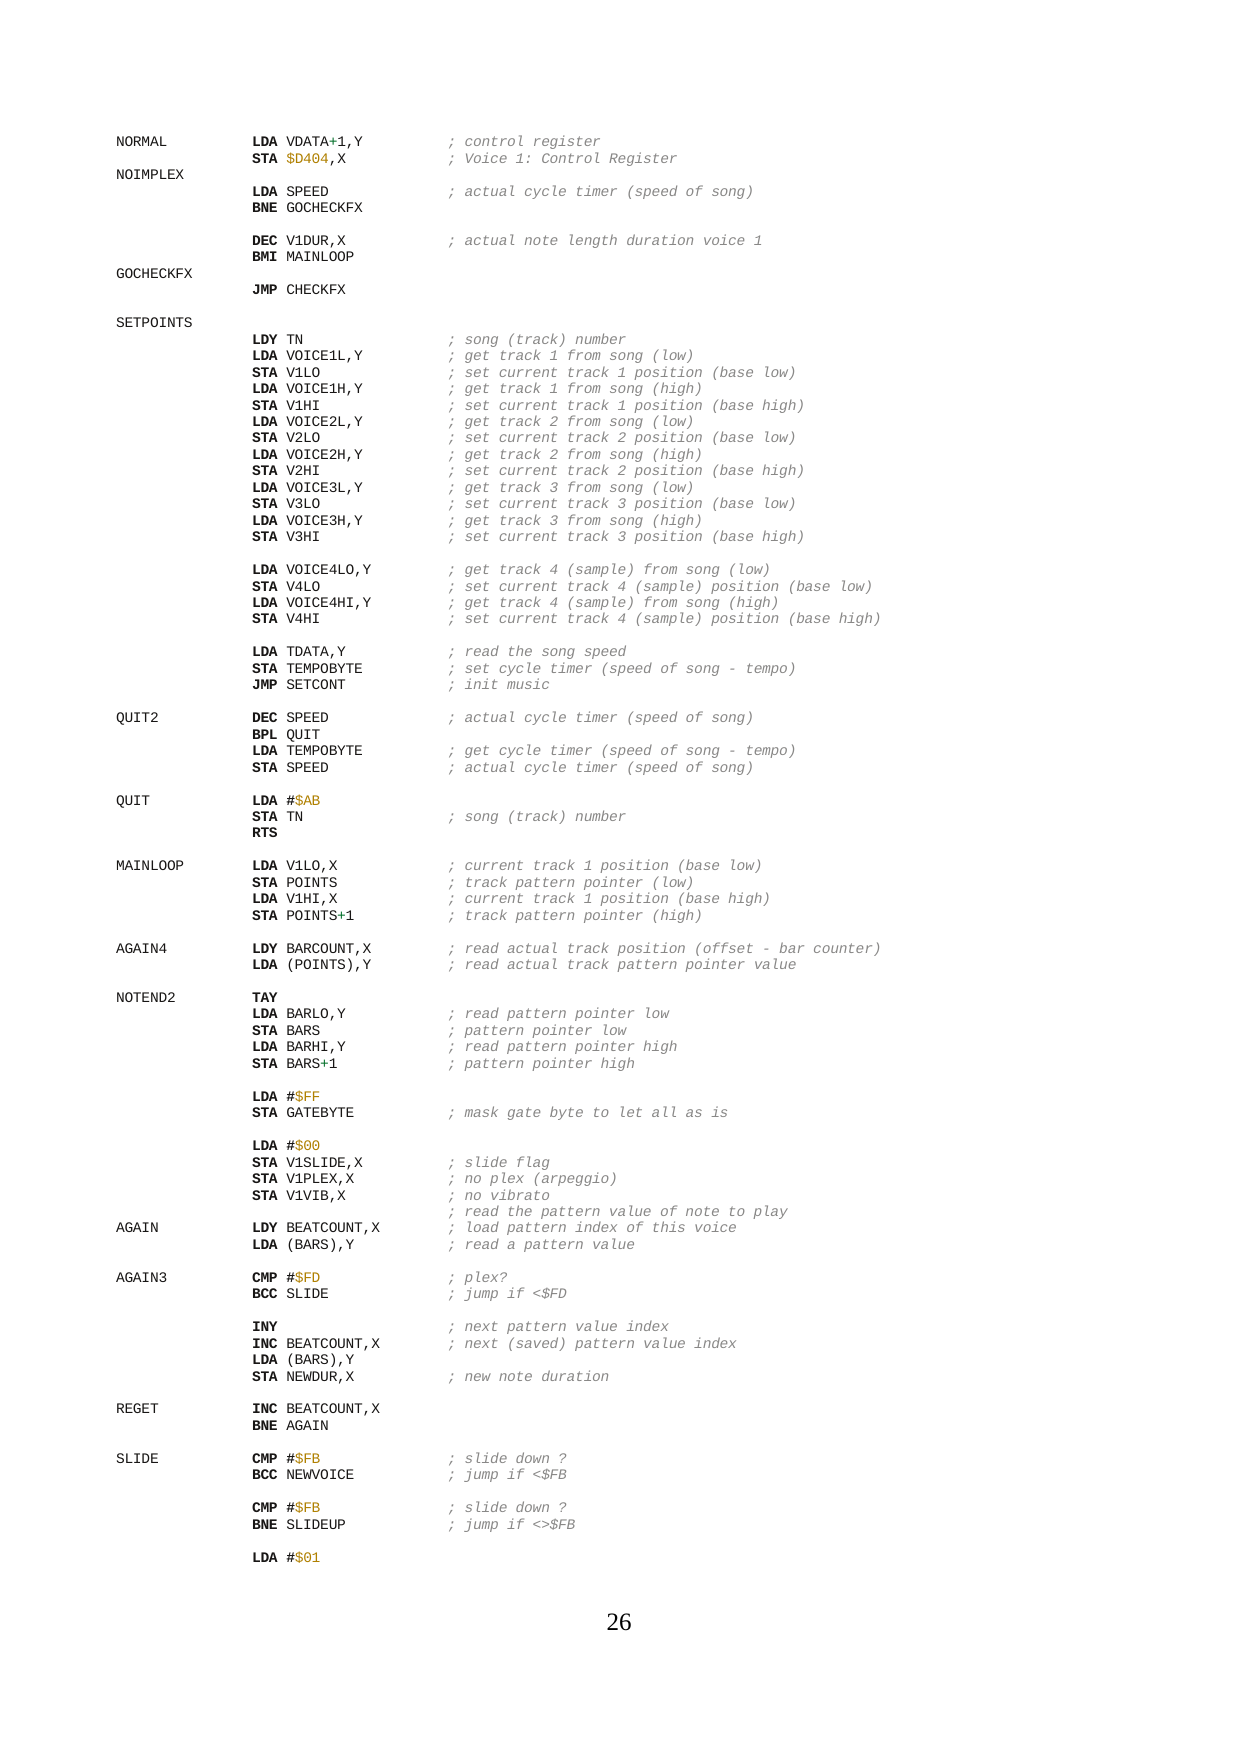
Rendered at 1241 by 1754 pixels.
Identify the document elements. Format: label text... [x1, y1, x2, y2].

text STA TN ; song (track) number [116, 809, 1122, 826]
text AGAIN4 LDY BARCOUNT,X ; read actual track position (offset - bar counter) [116, 941, 1122, 957]
text BCC SLIDE ; jump if <$FD [116, 1287, 1122, 1303]
text LDA TEMPOBYTE ; get cycle timer (speed of song - tempo) [116, 743, 1122, 760]
text BNE GOCHECKFX [116, 200, 1122, 217]
text ; read the pattern value of note to play [116, 1204, 1122, 1221]
text STA POINTS+1 ; track pattern pointer (high) [116, 908, 1122, 924]
text LDA V1HI,X ; current track 1 position (base high) [116, 892, 1122, 908]
text LDA (POINTS),Y ; read actual track pattern pointer value [116, 957, 1122, 974]
text LDA VOICE1L,Y ; get track 1 from song (low) [116, 348, 1122, 365]
text INC BEATCOUNT,X ; next (saved) pattern value index [116, 1336, 1122, 1352]
text STA V1HI ; set current track 1 position (base high) [116, 398, 1122, 414]
text LDA VOICE2H,Y ; get track 2 from song (high) [116, 447, 1122, 464]
text QUIT LDA #$AB [116, 793, 1122, 809]
text LDA BARHI,Y ; read pattern pointer high [116, 1040, 1122, 1056]
text STA V3HI ; set current track 3 position (base high) [116, 529, 1122, 546]
text AGAIN3 CMP #$FD ; plex? [116, 1270, 1122, 1287]
text AGAIN LDY BEATCOUNT,X ; load pattern index of this voice [116, 1221, 1122, 1237]
text LDA TDATA,Y ; read the song speed [116, 645, 1122, 661]
text LDA VOICE3L,Y ; get track 3 from song (low) [116, 480, 1122, 497]
text RTS [116, 826, 1122, 842]
text LDA #$01 [116, 1550, 1122, 1566]
text GOCHECKFX [116, 266, 1122, 283]
text LDA VOICE2L,Y ; get track 2 from song (low) [116, 414, 1122, 431]
text LDY TN ; song (track) number [116, 332, 1122, 348]
text INY ; next pattern value index [116, 1319, 1122, 1336]
text LDA VOICE3H,Y ; get track 3 from song (high) [116, 513, 1122, 529]
text LDA VOICE1H,Y ; get track 1 from song (high) [116, 381, 1122, 398]
text BCC NEWVOICE ; jump if <$FB [116, 1468, 1122, 1484]
text JMP SETCONT ; init music [116, 678, 1122, 694]
text DEC V1DUR,X ; actual note length duration voice 1 [116, 233, 1122, 250]
text LDA BARLO,Y ; read pattern pointer low [116, 1007, 1122, 1023]
text STA SPEED ; actual cycle timer (speed of song) [116, 760, 1122, 776]
text LDA #$00 [116, 1138, 1122, 1155]
text STA BARS+1 ; pattern pointer high [116, 1056, 1122, 1073]
text STA GATEBYTE ; mask gate byte to let all as is [116, 1106, 1122, 1122]
text NOIMPLEX [116, 167, 1122, 184]
text BPL QUIT [116, 727, 1122, 743]
text CMP #$FB ; slide down ? [116, 1501, 1122, 1517]
text LDA VOICE4HI,Y ; get track 4 (sample) from song (high) [116, 595, 1122, 612]
text SETPOINTS [116, 316, 1122, 332]
text QUIT2 DEC SPEED ; actual cycle timer (speed of song) [116, 711, 1122, 727]
text LDA VOICE4LO,Y ; get track 4 (sample) from song (low) [116, 562, 1122, 579]
text LDA #$FF [116, 1089, 1122, 1106]
text LDA (BARS),Y [116, 1352, 1122, 1369]
text BNE SLIDEUP ; jump if <>$FB [116, 1517, 1122, 1533]
text STA V1VIB,X ; no vibrato [116, 1188, 1122, 1204]
text STA V1LO ; set current track 1 position (base low) [116, 365, 1122, 381]
text STA $D404,X ; Voice 1: Control Register [116, 151, 1122, 167]
text LDA (BARS),Y ; read a pattern value [116, 1237, 1122, 1254]
text BNE AGAIN [116, 1418, 1122, 1435]
text BMI MAINLOOP [116, 250, 1122, 266]
text STA V1SLIDE,X ; slide flag [116, 1155, 1122, 1171]
text MAINLOOP LDA V1LO,X ; current track 1 position (base low) [116, 859, 1122, 875]
text REGET INC BEATCOUNT,X [116, 1402, 1122, 1418]
text STA V3LO ; set current track 3 position (base low) [116, 497, 1122, 513]
text SLIDE CMP #$FB ; slide down ? [116, 1451, 1122, 1468]
text STA V1PLEX,X ; no plex (arpeggio) [116, 1171, 1122, 1188]
text NORMAL LDA VDATA+1,Y ; control register [116, 134, 1122, 151]
text STA BARS ; pattern pointer low [116, 1023, 1122, 1040]
text STA V4HI ; set current track 4 (sample) position (base high) [116, 612, 1122, 628]
text STA NEWDUR,X ; new note duration [116, 1369, 1122, 1385]
text STA POINTS ; track pattern pointer (low) [116, 875, 1122, 892]
text LDA SPEED ; actual cycle timer (speed of song) [116, 184, 1122, 200]
text STA V2HI ; set current track 2 position (base high) [116, 464, 1122, 480]
text JMP CHECKFX [116, 283, 1122, 299]
text STA V4LO ; set current track 4 (sample) position (base low) [116, 579, 1122, 595]
text NOTEND2 TAY [116, 990, 1122, 1007]
text STA V2LO ; set current track 2 position (base low) [116, 431, 1122, 447]
text STA TEMPOBYTE ; set cycle timer (speed of song - tempo) [116, 661, 1122, 678]
